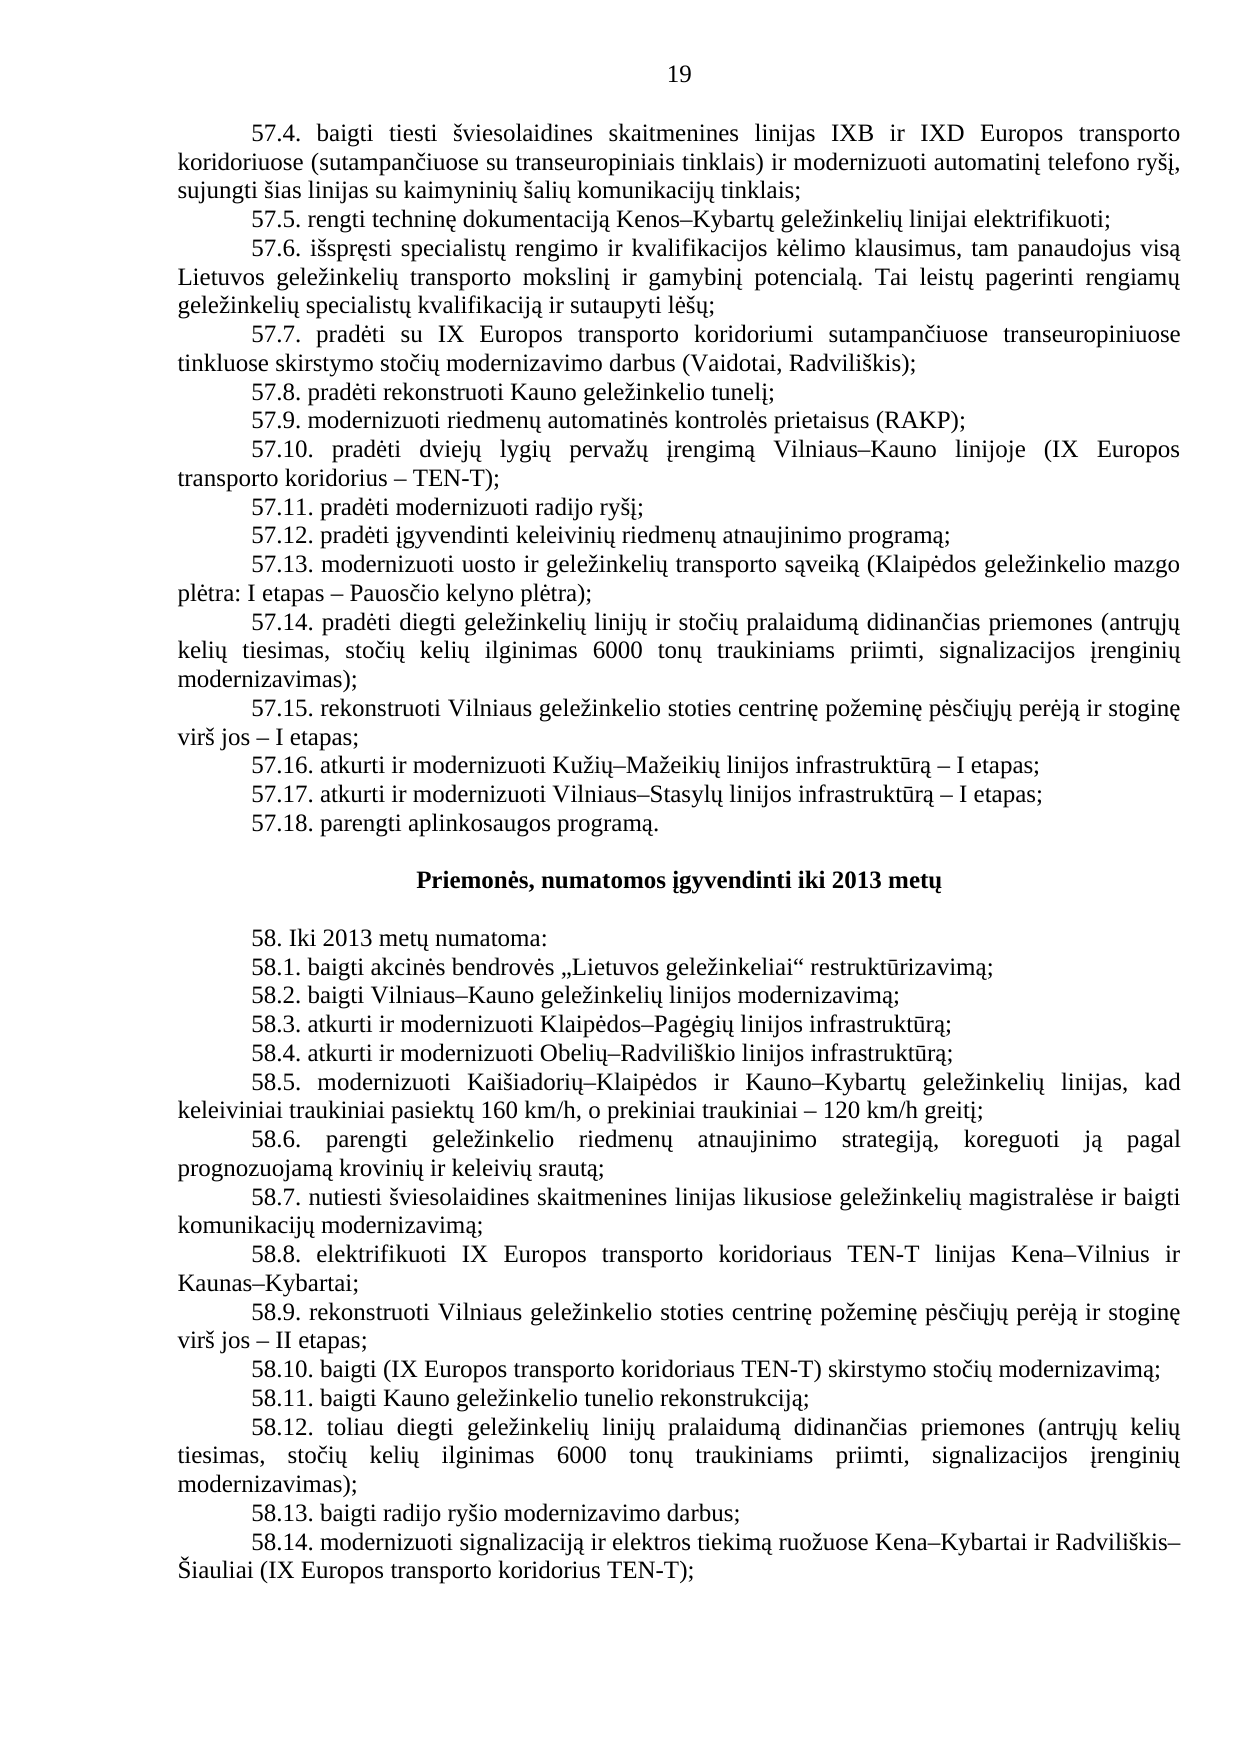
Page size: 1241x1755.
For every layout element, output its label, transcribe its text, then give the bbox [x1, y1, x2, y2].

text 57.8. pradėti rekonstruoti Kauno geležinkelio tunelį; [177, 377, 1181, 406]
text 57.11. pradėti modernizuoti radijo ryšį; [177, 492, 1181, 521]
text 57.4. baigti tiesti šviesolaidines skaitmenines linijas IXB ir IXD Europos transporto koridoriuose (sutampančiuose su transeuropiniais tinklais) ir modernizuoti automatinį telefono ryšį, sujungti šias linijas su kaimyninių šalių komunikacijų tinklais; [177, 118, 1181, 204]
text 58.11. baigti Kauno geležinkelio tunelio rekonstrukciją; [177, 1383, 1181, 1412]
text 57.6. išspręsti specialistų rengimo ir kvalifikacijos kėlimo klausimus, tam panaudojus visą Lietuvos geležinkelių transporto mokslinį ir gamybinį potencialą. Tai leistų pagerinti rengiamų geležinkelių specialistų kvalifikaciją ir sutaupyti lėšų; [177, 233, 1181, 319]
text 57.16. atkurti ir modernizuoti Kužių–Mažeikių linijos infrastruktūrą – I etapas; [177, 751, 1181, 779]
text 58.13. baigti radijo ryšio modernizavimo darbus; [177, 1498, 1181, 1527]
text 57.17. atkurti ir modernizuoti Vilniaus–Stasylų linijos infrastruktūrą – I etapas; [177, 779, 1181, 808]
text 58.4. atkurti ir modernizuoti Obelių–Radviliškio linijos infrastruktūrą; [177, 1038, 1181, 1067]
text 57.10. pradėti dviejų lygių pervažų įrengimą Vilniaus–Kauno linijoje (IX Europos transporto koridorius – TEN-T); [177, 434, 1181, 492]
text 58.2. baigti Vilniaus–Kauno geležinkelių linijos modernizavimą; [177, 981, 1181, 1009]
text 58.3. atkurti ir modernizuoti Klaipėdos–Pagėgių linijos infrastruktūrą; [177, 1009, 1181, 1038]
text 57.15. rekonstruoti Vilniaus geležinkelio stoties centrinę požeminę pėsčiųjų perėją ir stoginę virš jos – I etapas; [177, 693, 1181, 751]
text 58.14. modernizuoti signalizaciją ir elektros tiekimą ruožuose Kena–Kybartai ir Radviliškis–Šiauliai (IX Europos transporto koridorius TEN-T); [177, 1527, 1181, 1584]
text 57.5. rengti techninę dokumentaciją Kenos–Kybartų geležinkelių linijai elektrifikuoti; [177, 204, 1181, 233]
text 57.18. parengti aplinkosaugos programą. [177, 808, 1181, 837]
text 58.5. modernizuoti Kaišiadorių–Klaipėdos ir Kauno–Kybartų geležinkelių linijas, kad keleiviniai traukiniai pasiektų 160 km/h, o prekiniai traukiniai – 120 km/h greitį; [177, 1067, 1181, 1124]
text Priemonės, numatomos įgyvendinti iki 2013 metų [177, 866, 1181, 894]
text 57.14. pradėti diegti geležinkelių linijų ir stočių pralaidumą didinančias priemones (antrųjų kelių tiesimas, stočių kelių ilginimas 6000 tonų traukiniams priimti, signalizacijos įrenginių modernizavimas); [177, 607, 1181, 693]
text 58.8. elektrifikuoti IX Europos transporto koridoriaus TEN-T linijas Kena–Vilnius ir Kaunas–Kybartai; [177, 1239, 1181, 1297]
text 58.6. parengti geležinkelio riedmenų atnaujinimo strategiją, koreguoti ją pagal prognozuojamą krovinių ir keleivių srautą; [177, 1124, 1181, 1182]
text 57.13. modernizuoti uosto ir geležinkelių transporto sąveiką (Klaipėdos geležinkelio mazgo plėtra: I etapas – Pauosčio kelyno plėtra); [177, 549, 1181, 607]
text 57.7. pradėti su IX Europos transporto koridoriumi sutampančiuose transeuropiniuose tinkluose skirstymo stočių modernizavimo darbus (Vaidotai, Radviliškis); [177, 319, 1181, 377]
text 58.7. nutiesti šviesolaidines skaitmenines linijas likusiose geležinkelių magistralėse ir baigti komunikacijų modernizavimą; [177, 1182, 1181, 1239]
text 58.1. baigti akcinės bendrovės „Lietuvos geležinkeliai“ restruktūrizavimą; [177, 952, 1181, 981]
text 58.12. toliau diegti geležinkelių linijų pralaidumą didinančias priemones (antrųjų kelių tiesimas, stočių kelių ilginimas 6000 tonų traukiniams priimti, signalizacijos įrenginių modernizavimas); [177, 1412, 1181, 1498]
text 58. Iki 2013 metų numatoma: [177, 923, 1181, 952]
text 58.9. rekonstruoti Vilniaus geležinkelio stoties centrinę požeminę pėsčiųjų perėją ir stoginę virš jos – II etapas; [177, 1297, 1181, 1354]
text 57.9. modernizuoti riedmenų automatinės kontrolės prietaisus (RAKP); [177, 406, 1181, 434]
text 57.12. pradėti įgyvendinti keleivinių riedmenų atnaujinimo programą; [177, 521, 1181, 549]
text 58.10. baigti (IX Europos transporto koridoriaus TEN-T) skirstymo stočių modernizavimą; [177, 1354, 1181, 1383]
